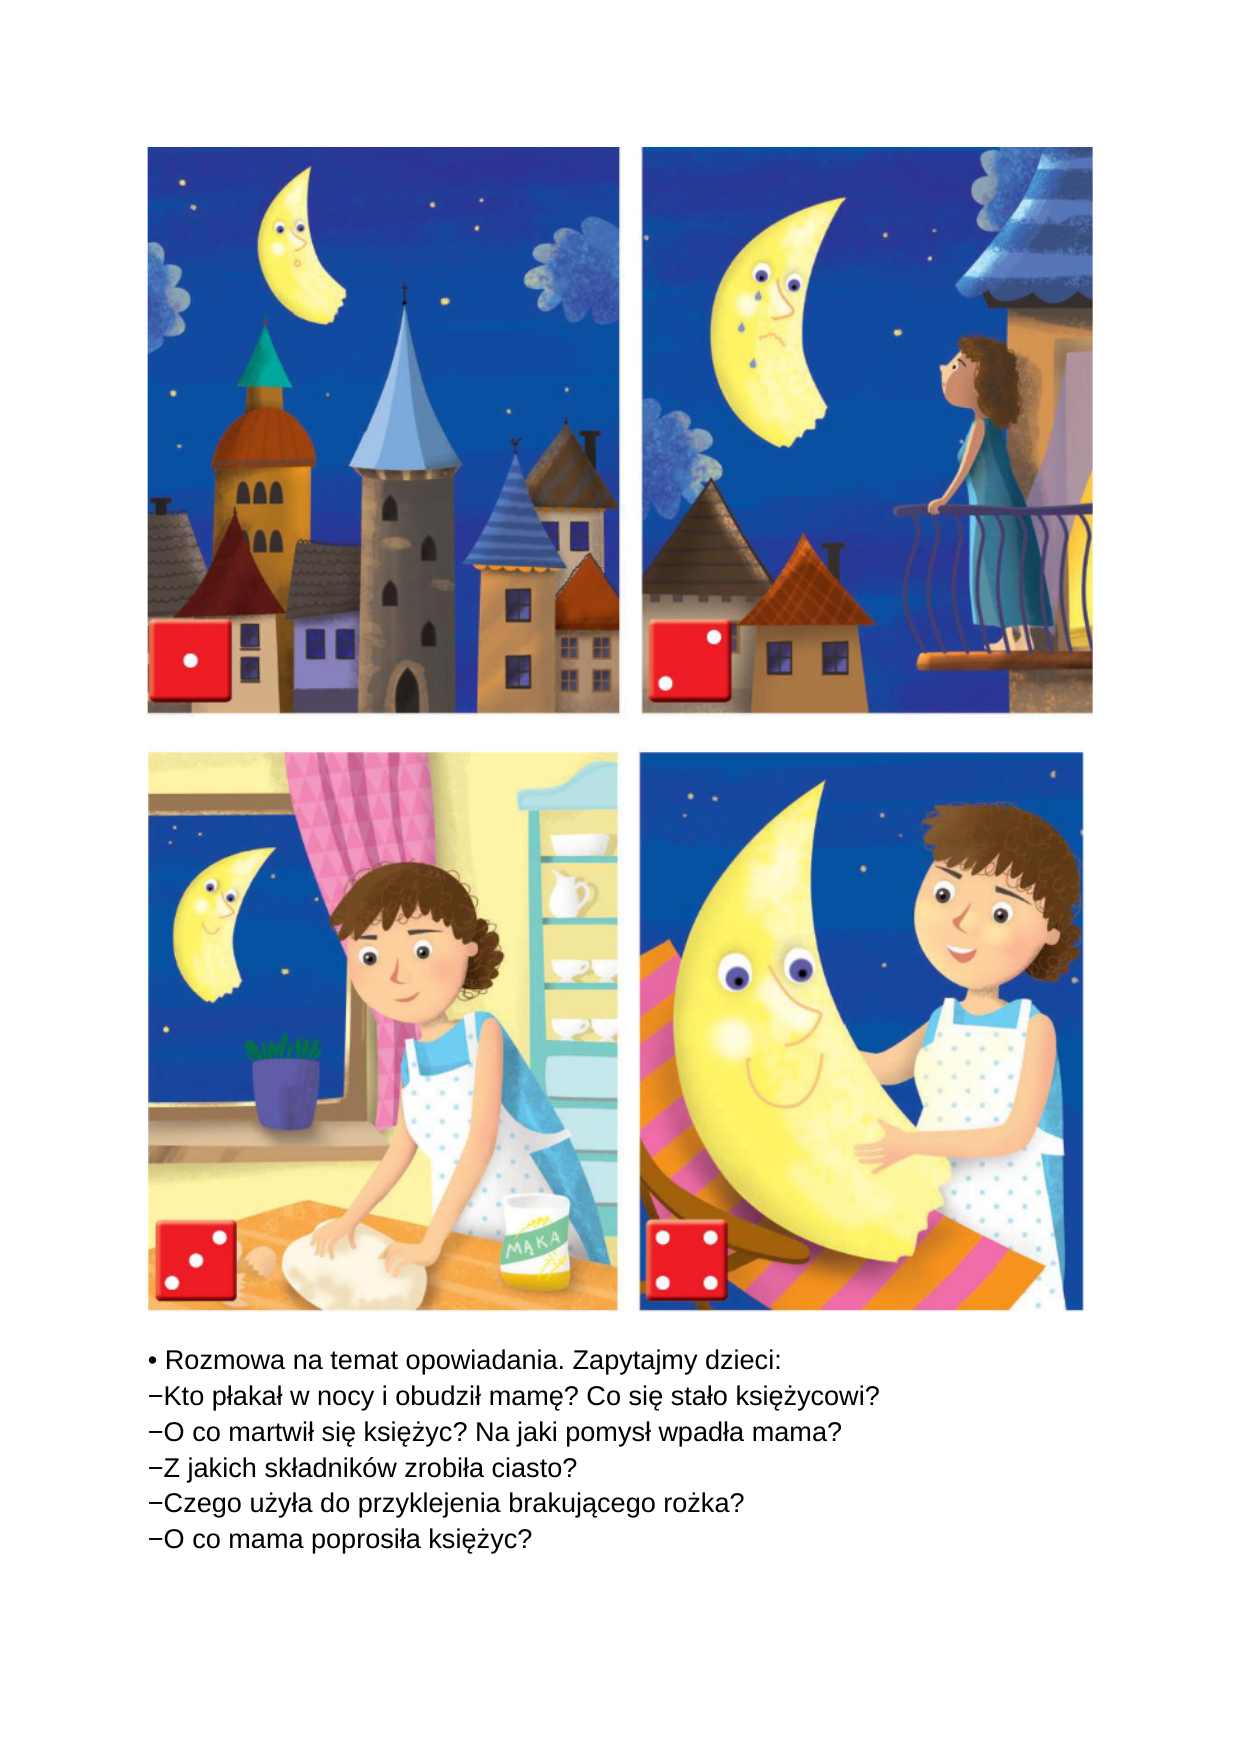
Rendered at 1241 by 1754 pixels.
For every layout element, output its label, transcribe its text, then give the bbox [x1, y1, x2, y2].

picture [147, 746, 1093, 1319]
text −Kto płakał w nocy i obudził mamę? Co się stało księżycowi? [148, 1380, 1093, 1411]
text • Rozmowa na temat opowiadania. Zapytajmy dzieci: [148, 1344, 1093, 1375]
text −O co martwił się księżyc? Na jaki pomysł wpadła mama? [148, 1416, 1093, 1447]
text −Czego użyła do przyklejenia brakującego rożka? [148, 1487, 1093, 1519]
text −O co mama poprosiła księżyc? [148, 1523, 1093, 1555]
picture [147, 147, 1093, 722]
text −Z jakich składników zrobiła ciasto? [148, 1452, 1093, 1483]
